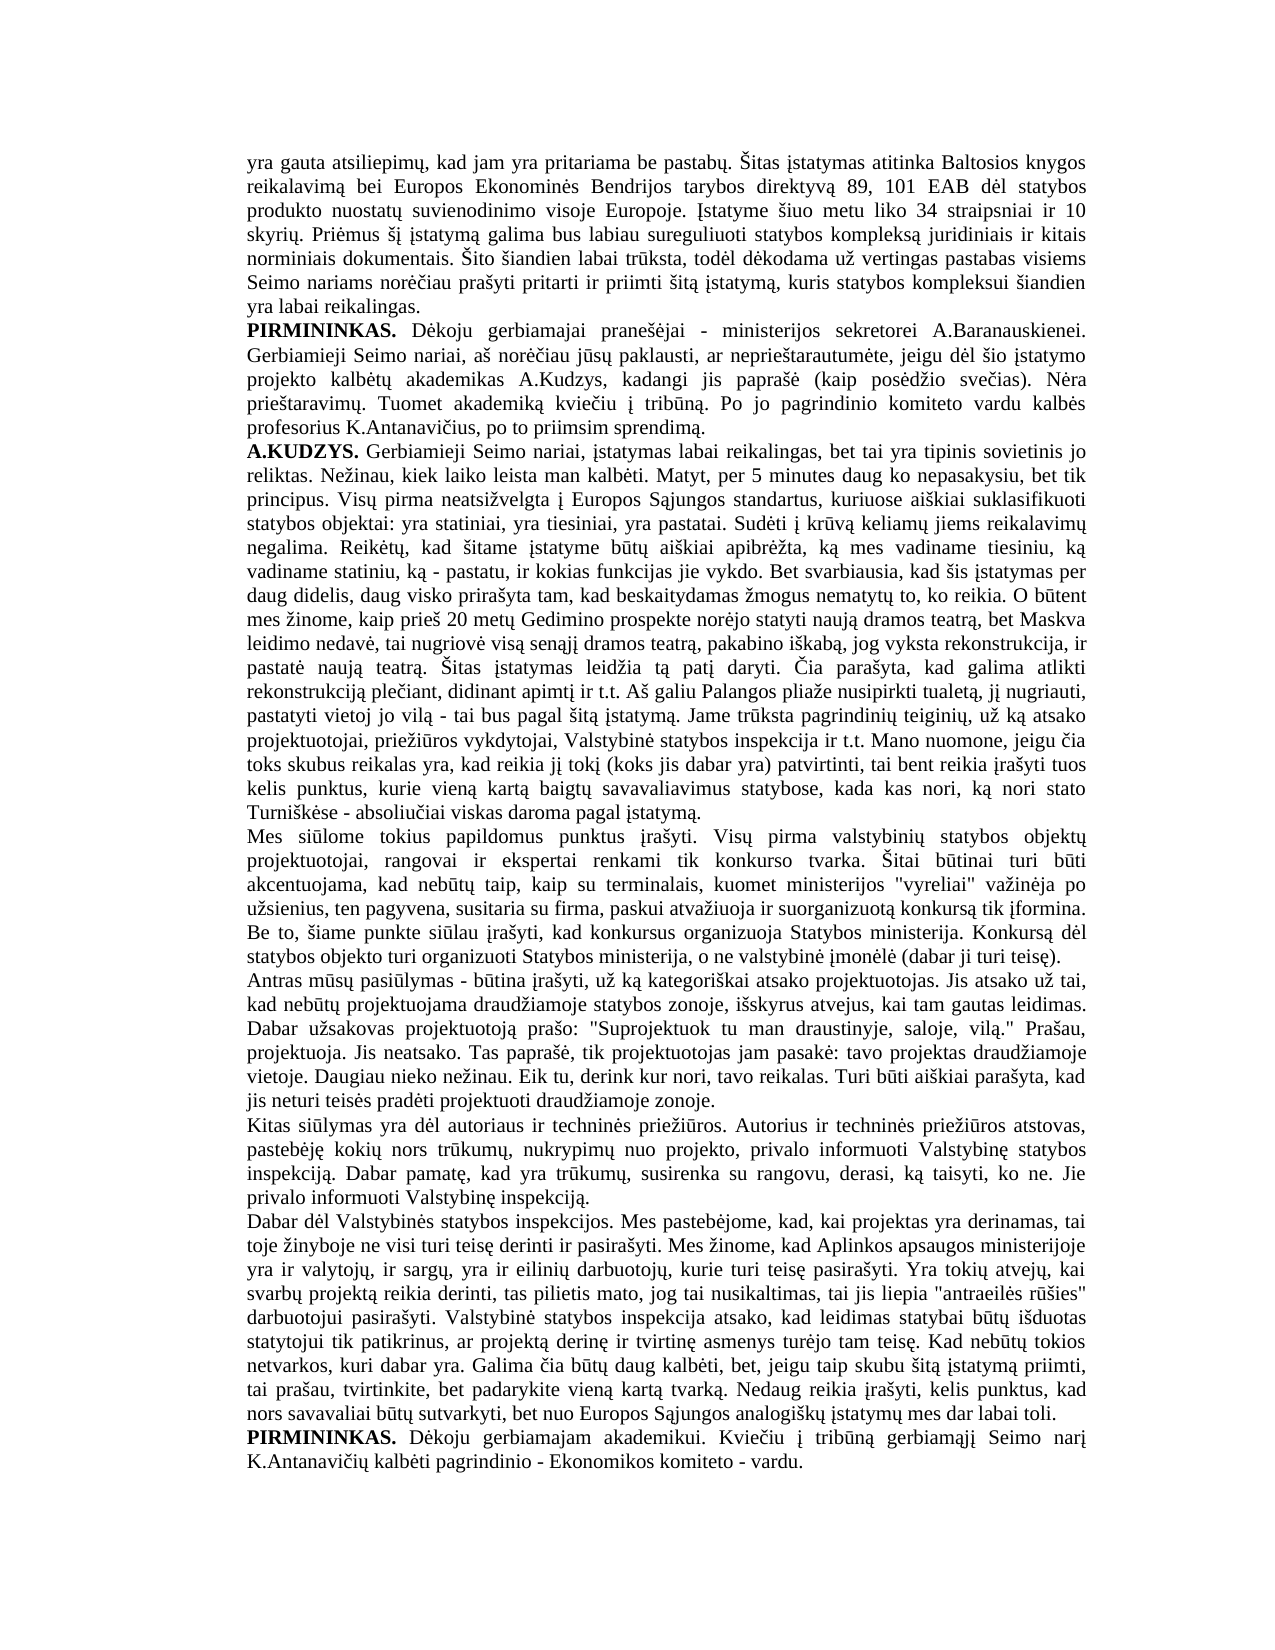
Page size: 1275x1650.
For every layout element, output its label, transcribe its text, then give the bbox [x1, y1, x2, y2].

text Kitas siūlymas yra dėl autoriaus ir techninės priežiūros. Autorius ir techninės priežiūros atstovas, pastebėję kokių nors trūkumų, nukrypimų nuo projekto, privalo informuoti Valstybinę statybos inspekciją. Dabar pamatę, kad yra trūkumų, susirenka su rangovu, derasi, ką taisyti, ko ne. Jie privalo informuoti Valstybinę inspekciją. [247, 1112, 1087, 1209]
text PIRMININKAS. Dėkoju gerbiamajam akademikui. Kviečiu į tribūną gerbiamąjį Seimo narį K.Antanavičių kalbėti pagrindinio - Ekonomikos komiteto - vardu. [247, 1425, 1087, 1473]
text yra gauta atsiliepimų, kad jam yra pritariama be pastabų. Šitas įstatymas atitinka Baltosios knygos reikalavimą bei Europos Ekonominės Bendrijos tarybos direktyvą 89, 101 EAB dėl statybos produkto nuostatų suvienodinimo visoje Europoje. Įstatyme šiuo metu liko 34 straipsniai ir 10 skyrių. Priėmus šį įstatymą galima bus labiau sureguliuoti statybos kompleksą juridiniais ir kitais norminiais dokumentais. Šito šiandien labai trūksta, todėl dėkodama už vertingas pastabas visiems Seimo nariams norėčiau prašyti pritarti ir priimti šitą įstatymą, kuris statybos kompleksui šiandien yra labai reikalingas. [247, 150, 1087, 318]
text Dabar dėl Valstybinės statybos inspekcijos. Mes pastebėjome, kad, kai projektas yra derinamas, tai toje žinyboje ne visi turi teisę derinti ir pasirašyti. Mes žinome, kad Aplinkos apsaugos ministerijoje yra ir valytojų, ir sargų, yra ir eilinių darbuotojų, kurie turi teisę pasirašyti. Yra tokių atvejų, kai svarbų projektą reikia derinti, tas pilietis mato, jog tai nusikaltimas, tai jis liepia "antraeilės rūšies" darbuotojui pasirašyti. Valstybinė statybos inspekcija atsako, kad leidimas statybai būtų išduotas statytojui tik patikrinus, ar projektą derinę ir tvirtinę asmenys turėjo tam teisę. Kad nebūtų tokios netvarkos, kuri dabar yra. Galima čia būtų daug kalbėti, bet, jeigu taip skubu šitą įstatymą priimti, tai prašau, tvirtinkite, bet padarykite vieną kartą tvarką. Nedaug reikia įrašyti, kelis punktus, kad nors savavaliai būtų sutvarkyti, bet nuo Europos Sąjungos analogiškų įstatymų mes dar labai toli. [247, 1209, 1087, 1425]
text Mes siūlome tokius papildomus punktus įrašyti. Visų pirma valstybinių statybos objektų projektuotojai, rangovai ir ekspertai renkami tik konkurso tvarka. Šitai būtinai turi būti akcentuojama, kad nebūtų taip, kaip su terminalais, kuomet ministerijos "vyreliai" važinėja po užsienius, ten pagyvena, susitaria su firma, paskui atvažiuoja ir suorganizuotą konkursą tik įformina. Be to, šiame punkte siūlau įrašyti, kad konkursus organizuoja Statybos ministerija. Konkursą dėl statybos objekto turi organizuoti Statybos ministerija, o ne valstybinė įmonėlė (dabar ji turi teisę). [247, 824, 1087, 968]
text PIRMININKAS. Dėkoju gerbiamajai pranešėjai - ministerijos sekretorei A.Baranauskienei. Gerbiamieji Seimo nariai, aš norėčiau jūsų paklausti, ar neprieštarautumėte, jeigu dėl šio įstatymo projekto kalbėtų akademikas A.Kudzys, kadangi jis paprašė (kaip posėdžio svečias). Nėra prieštaravimų. Tuomet akademiką kviečiu į tribūną. Po jo pagrindinio komiteto vardu kalbės profesorius K.Antanavičius, po to priimsim sprendimą. [247, 318, 1087, 439]
text Antras mūsų pasiūlymas - būtina įrašyti, už ką kategoriškai atsako projektuotojas. Jis atsako už tai, kad nebūtų projektuojama draudžiamoje statybos zonoje, išskyrus atvejus, kai tam gautas leidimas. Dabar užsakovas projektuotoją prašo: "Suprojektuok tu man draustinyje, saloje, vilą." Prašau, projektuoja. Jis neatsako. Tas paprašė, tik projektuotojas jam pasakė: tavo projektas draudžiamoje vietoje. Daugiau nieko nežinau. Eik tu, derink kur nori, tavo reikalas. Turi būti aiškiai parašyta, kad jis neturi teisės pradėti projektuoti draudžiamoje zonoje. [247, 968, 1087, 1112]
text A.KUDZYS. Gerbiamieji Seimo nariai, įstatymas labai reikalingas, bet tai yra tipinis sovietinis jo reliktas. Nežinau, kiek laiko leista man kalbėti. Matyt, per 5 minutes daug ko nepasakysiu, bet tik principus. Visų pirma neatsižvelgta į Europos Sąjungos standartus, kuriuose aiškiai suklasifikuoti statybos objektai: yra statiniai, yra tiesiniai, yra pastatai. Sudėti į krūvą keliamų jiems reikalavimų negalima. Reikėtų, kad šitame įstatyme būtų aiškiai apibrėžta, ką mes vadiname tiesiniu, ką vadiname statiniu, ką - pastatu, ir kokias funkcijas jie vykdo. Bet svarbiausia, kad šis įstatymas per daug didelis, daug visko prirašyta tam, kad beskaitydamas žmogus nematytų to, ko reikia. O būtent mes žinome, kaip prieš 20 metų Gedimino prospekte norėjo statyti naują dramos teatrą, bet Maskva leidimo nedavė, tai nugriovė visą senąjį dramos teatrą, pakabino iškabą, jog vyksta rekonstrukcija, ir pastatė naują teatrą. Šitas įstatymas leidžia tą patį daryti. Čia parašyta, kad galima atlikti rekonstrukciją plečiant, didinant apimtį ir t.t. Aš galiu Palangos pliaže nusipirkti tualetą, jį nugriauti, pastatyti vietoj jo vilą - tai bus pagal šitą įstatymą. Jame trūksta pagrindinių teiginių, už ką atsako projektuotojai, priežiūros vykdytojai, Valstybinė statybos inspekcija ir t.t. Mano nuomone, jeigu čia toks skubus reikalas yra, kad reikia jį tokį (koks jis dabar yra) patvirtinti, tai bent reikia įrašyti tuos kelis punktus, kurie vieną kartą baigtų savavaliavimus statybose, kada kas nori, ką nori stato Turniškėse - absoliučiai viskas daroma pagal įstatymą. [247, 439, 1087, 824]
